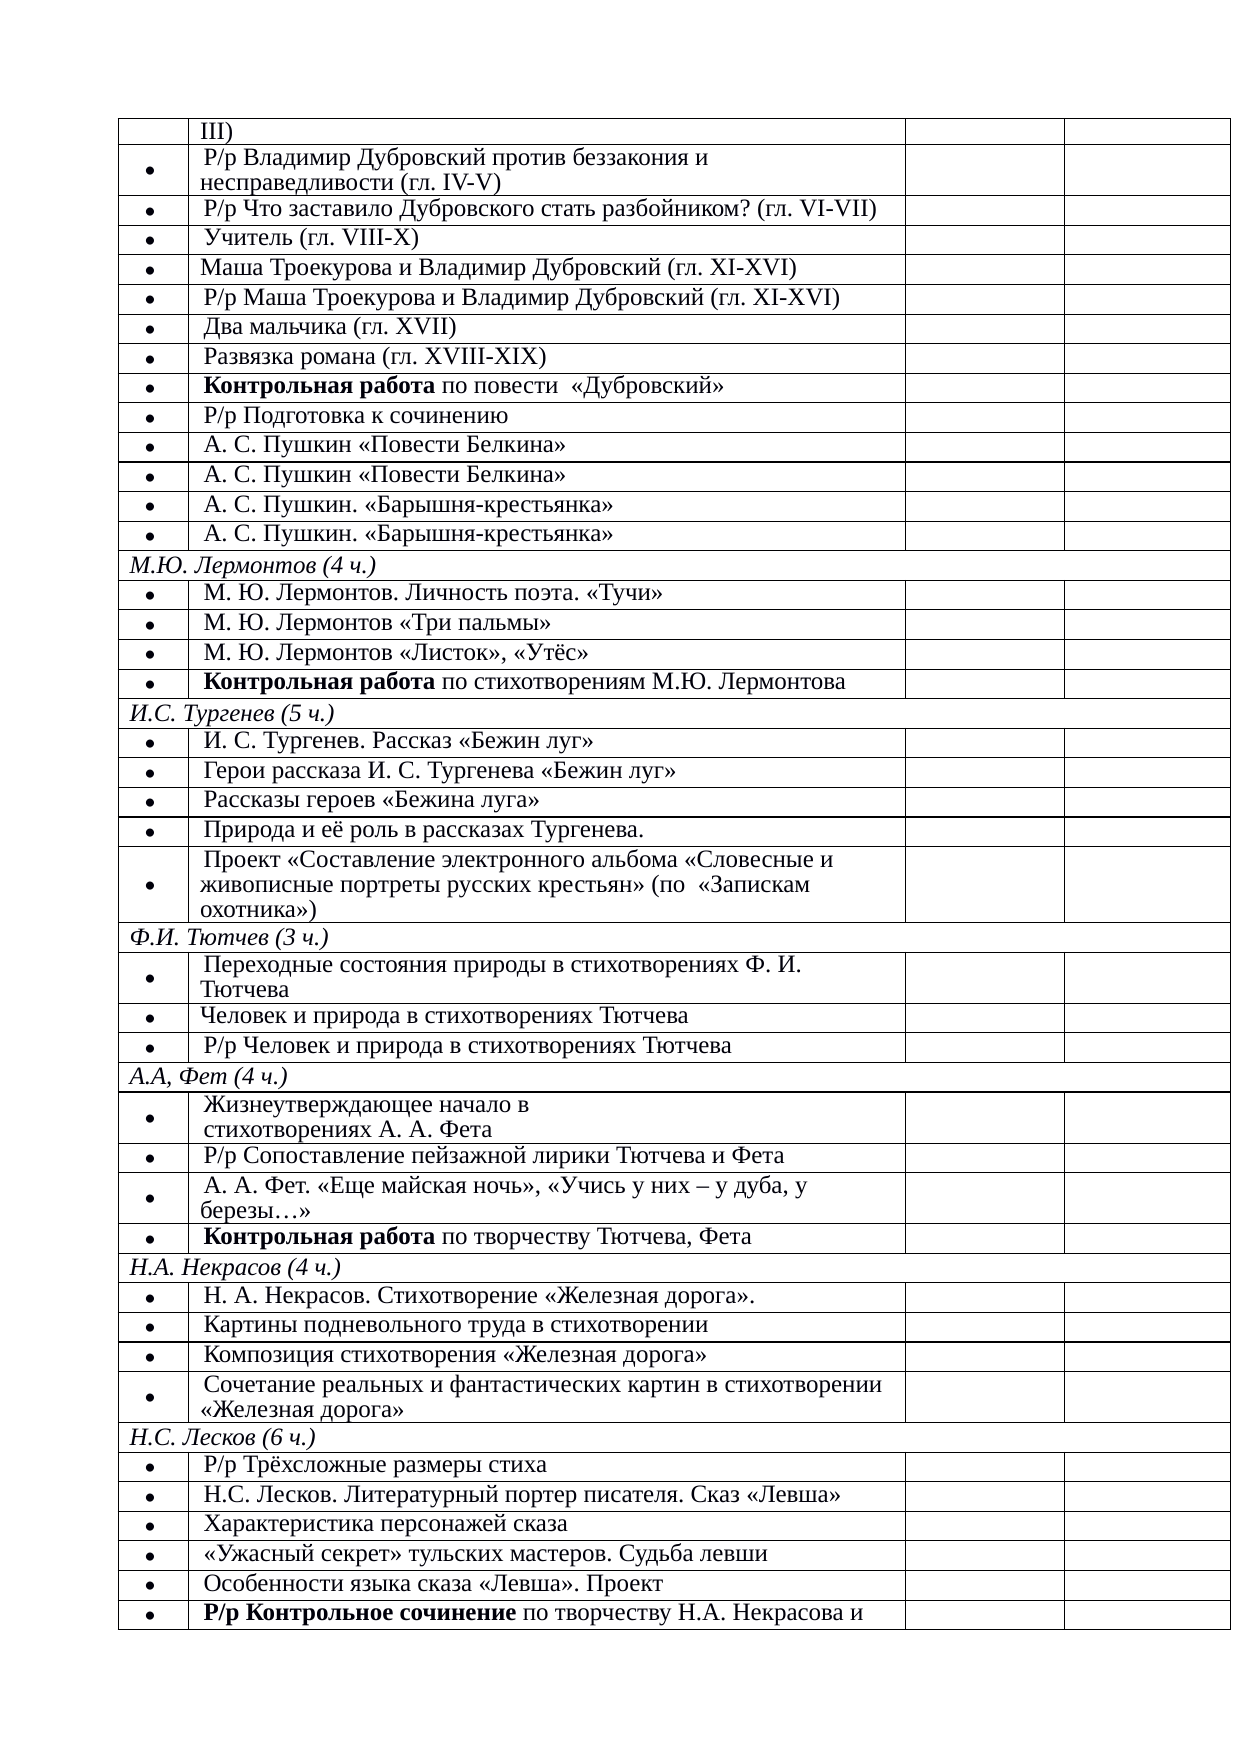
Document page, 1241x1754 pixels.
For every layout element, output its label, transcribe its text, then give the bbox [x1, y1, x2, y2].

table_cell [1065, 1004, 1230, 1032]
table_cell [906, 1372, 1064, 1422]
table_cell [906, 1482, 1064, 1511]
table_cell Ф.И. Тютчев (3 ч.) [119, 923, 1230, 952]
table_cell [1065, 1372, 1230, 1422]
table_cell Н.С. Лесков (6 ч.) [119, 1423, 1230, 1452]
table_cell [119, 119, 188, 144]
table_cell [906, 1004, 1064, 1032]
table_cell [906, 1343, 1064, 1371]
table_cell [906, 433, 1064, 461]
table_cell Р/р Трёхсложные размеры стиха [189, 1453, 905, 1481]
table_cell [906, 818, 1064, 846]
table_cell А. С. Пушкин «Повести Белкина» [189, 463, 905, 491]
table_cell [1065, 1453, 1230, 1481]
table_cell [906, 463, 1064, 491]
table_cell Р/р Маша Троекурова и Владимир Дубровский (гл. XI-XVI) [189, 285, 905, 313]
table_cell [906, 953, 1064, 1003]
table_cell Р/р Сопоставление пейзажной лирики Тютчева и Фета [189, 1144, 905, 1172]
table_cell [1065, 344, 1230, 373]
table_cell [119, 788, 188, 816]
table_cell Развязка романа (гл. XVIII-XIX) [189, 344, 905, 373]
table_cell [906, 1571, 1064, 1599]
table_cell [906, 403, 1064, 432]
table_cell [1065, 374, 1230, 402]
table_cell [1065, 1224, 1230, 1253]
table_cell [906, 119, 1064, 144]
table_cell Р/р Что заставило Дубровского стать разбойником? (гл. VI-VII) [189, 196, 905, 225]
table_cell Природа и её роль в рассказах Тургенева. [189, 818, 905, 846]
table_cell [119, 729, 188, 757]
table_cell [906, 758, 1064, 787]
table_cell А.А, Фет (4 ч.) [119, 1063, 1230, 1091]
table_cell [1065, 463, 1230, 491]
table_cell [906, 145, 1064, 195]
table_cell [906, 315, 1064, 343]
table_cell [119, 315, 188, 343]
table_cell Учитель (гл. VIII-X) [189, 226, 905, 254]
table_cell [119, 1283, 188, 1312]
table_cell [1065, 1093, 1230, 1142]
table_cell Проект «Составление электронного альбома «Словесные и живописные портреты русских крестьян» (по «Запискам охотника») [189, 847, 905, 922]
table_cell Контрольная работа по стихотворениям М.Ю. Лермонтова [189, 670, 905, 698]
table_cell [119, 1512, 188, 1540]
table_cell М. Ю. Лермонтов «Листок», «Утёс» [189, 640, 905, 668]
table_cell [906, 1144, 1064, 1172]
table_cell [906, 1453, 1064, 1481]
table_cell Н. А. Некрасов. Стихотворение «Железная дорога». [189, 1283, 905, 1312]
table_cell И.С. Тургенев (5 ч.) [119, 699, 1230, 728]
table_cell [1065, 1601, 1230, 1629]
table_cell [1065, 758, 1230, 787]
table_cell [1065, 145, 1230, 195]
table_cell [1065, 196, 1230, 225]
table_cell [906, 1512, 1064, 1540]
table_cell [1065, 640, 1230, 668]
table_cell [1065, 1173, 1230, 1223]
table_cell [906, 1601, 1064, 1629]
table_cell Р/р Владимир Дубровский против беззакония и несправедливости (гл. IV-V) [189, 145, 905, 195]
table_cell [119, 463, 188, 491]
table_cell III) [189, 119, 905, 144]
table_cell [119, 374, 188, 402]
table_cell [1065, 581, 1230, 609]
table_cell [119, 818, 188, 846]
table_cell [1065, 670, 1230, 698]
table_cell [1065, 1033, 1230, 1062]
table_cell Контрольная работа по повести «Дубровский» [189, 374, 905, 402]
table_cell Р/р Человек и природа в стихотворениях Тютчева [189, 1033, 905, 1062]
table_cell [119, 226, 188, 254]
table_cell [1065, 1144, 1230, 1172]
table_cell Сочетание реальных и фантастических картин в стихотворении «Железная дорога» [189, 1372, 905, 1422]
table_cell [119, 1144, 188, 1172]
table_cell Картины подневольного труда в стихотворении [189, 1313, 905, 1341]
table_cell [119, 1224, 188, 1253]
table_cell [1065, 1512, 1230, 1540]
table_cell [906, 1033, 1064, 1062]
table_cell [906, 196, 1064, 225]
table_cell [906, 1093, 1064, 1142]
table_cell [119, 433, 188, 461]
table_cell Жизнеутверждающее начало в стихотворениях А. А. Фета [189, 1093, 905, 1142]
table_cell [1065, 1283, 1230, 1312]
table_cell [906, 610, 1064, 639]
table_cell [1065, 847, 1230, 922]
table_cell [119, 403, 188, 432]
table_cell [119, 522, 188, 550]
table_cell [119, 1343, 188, 1371]
table_cell [906, 522, 1064, 550]
table_cell [119, 758, 188, 787]
table_cell [906, 344, 1064, 373]
table_cell [906, 492, 1064, 521]
table_cell [1065, 433, 1230, 461]
table_cell «Ужасный секрет» тульских мастеров. Судьба левши [189, 1541, 905, 1570]
table_cell Два мальчика (гл. XVII) [189, 315, 905, 343]
table_cell [1065, 953, 1230, 1003]
table_cell Композиция стихотворения «Железная дорога» [189, 1343, 905, 1371]
table_cell [1065, 315, 1230, 343]
table_cell [119, 610, 188, 639]
table_cell [1065, 1482, 1230, 1511]
table_cell Характеристика персонажей сказа [189, 1512, 905, 1540]
table_cell [119, 1093, 188, 1142]
table_cell [906, 226, 1064, 254]
table_cell [906, 640, 1064, 668]
table_cell [119, 1004, 188, 1032]
table_cell [906, 1173, 1064, 1223]
table_cell [1065, 1343, 1230, 1371]
table_cell [906, 788, 1064, 816]
table_cell [1065, 492, 1230, 521]
table_cell [906, 729, 1064, 757]
table_cell А. А. Фет. «Еще майская ночь», «Учись у них – у дуба, у березы…» [189, 1173, 905, 1223]
table_cell [906, 1541, 1064, 1570]
table_cell [119, 640, 188, 668]
table_cell М. Ю. Лермонтов «Три пальмы» [189, 610, 905, 639]
table_cell [1065, 1313, 1230, 1341]
table_cell И. С. Тургенев. Рассказ «Бежин луг» [189, 729, 905, 757]
table_cell М.Ю. Лермонтов (4 ч.) [119, 551, 1230, 580]
table_cell [1065, 1571, 1230, 1599]
table_cell М. Ю. Лермонтов. Личность поэта. «Тучи» [189, 581, 905, 609]
table_cell [1065, 818, 1230, 846]
table_cell [906, 581, 1064, 609]
table_cell [906, 374, 1064, 402]
table_cell Н.А. Некрасов (4 ч.) [119, 1254, 1230, 1282]
table_cell [119, 1541, 188, 1570]
table_cell Р/р Контрольное сочинение по творчеству Н.А. Некрасова и [189, 1601, 905, 1629]
table_cell [1065, 255, 1230, 284]
table_cell [906, 670, 1064, 698]
table_cell [119, 1313, 188, 1341]
table_cell [119, 344, 188, 373]
table_cell А. С. Пушкин «Повести Белкина» [189, 433, 905, 461]
table_cell [1065, 522, 1230, 550]
table_cell [119, 1372, 188, 1422]
table_cell [906, 847, 1064, 922]
table_cell [119, 1571, 188, 1599]
table_cell А. С. Пушкин. «Барышня-крестьянка» [189, 492, 905, 521]
table_cell [119, 285, 188, 313]
table_cell Контрольная работа по творчеству Тютчева, Фета [189, 1224, 905, 1253]
table_cell [1065, 788, 1230, 816]
table_cell Н.С. Лесков. Литературный портер писателя. Сказ «Левша» [189, 1482, 905, 1511]
table_cell А. С. Пушкин. «Барышня-крестьянка» [189, 522, 905, 550]
table_cell [119, 847, 188, 922]
table_cell [119, 145, 188, 195]
table_cell [119, 492, 188, 521]
table_cell [119, 1453, 188, 1481]
table_cell Рассказы героев «Бежина луга» [189, 788, 905, 816]
table_cell Маша Троекурова и Владимир Дубровский (гл. XI-XVI) [189, 255, 905, 284]
table_cell [906, 285, 1064, 313]
table_cell Герои рассказа И. С. Тургенева «Бежин луг» [189, 758, 905, 787]
table_cell Переходные состояния природы в стихотворениях Ф. И. Тютчева [189, 953, 905, 1003]
table_cell Особенности языка сказа «Левша». Проект [189, 1571, 905, 1599]
table_cell [119, 1173, 188, 1223]
table_cell [1065, 729, 1230, 757]
table_cell [1065, 226, 1230, 254]
table_cell [1065, 285, 1230, 313]
table_cell [906, 1283, 1064, 1312]
table_cell [119, 581, 188, 609]
table_cell [906, 1313, 1064, 1341]
table_cell [1065, 403, 1230, 432]
table_cell [906, 255, 1064, 284]
table_cell [119, 1033, 188, 1062]
table_cell [119, 1601, 188, 1629]
table_cell [906, 1224, 1064, 1253]
table_cell [119, 255, 188, 284]
table_cell [119, 670, 188, 698]
table_cell [1065, 610, 1230, 639]
table_cell Р/р Подготовка к сочинению [189, 403, 905, 432]
table_cell [119, 1482, 188, 1511]
table_cell [1065, 119, 1230, 144]
table_cell [119, 196, 188, 225]
table_cell Человек и природа в стихотворениях Тютчева [189, 1004, 905, 1032]
table_cell [119, 953, 188, 1003]
table_cell [1065, 1541, 1230, 1570]
